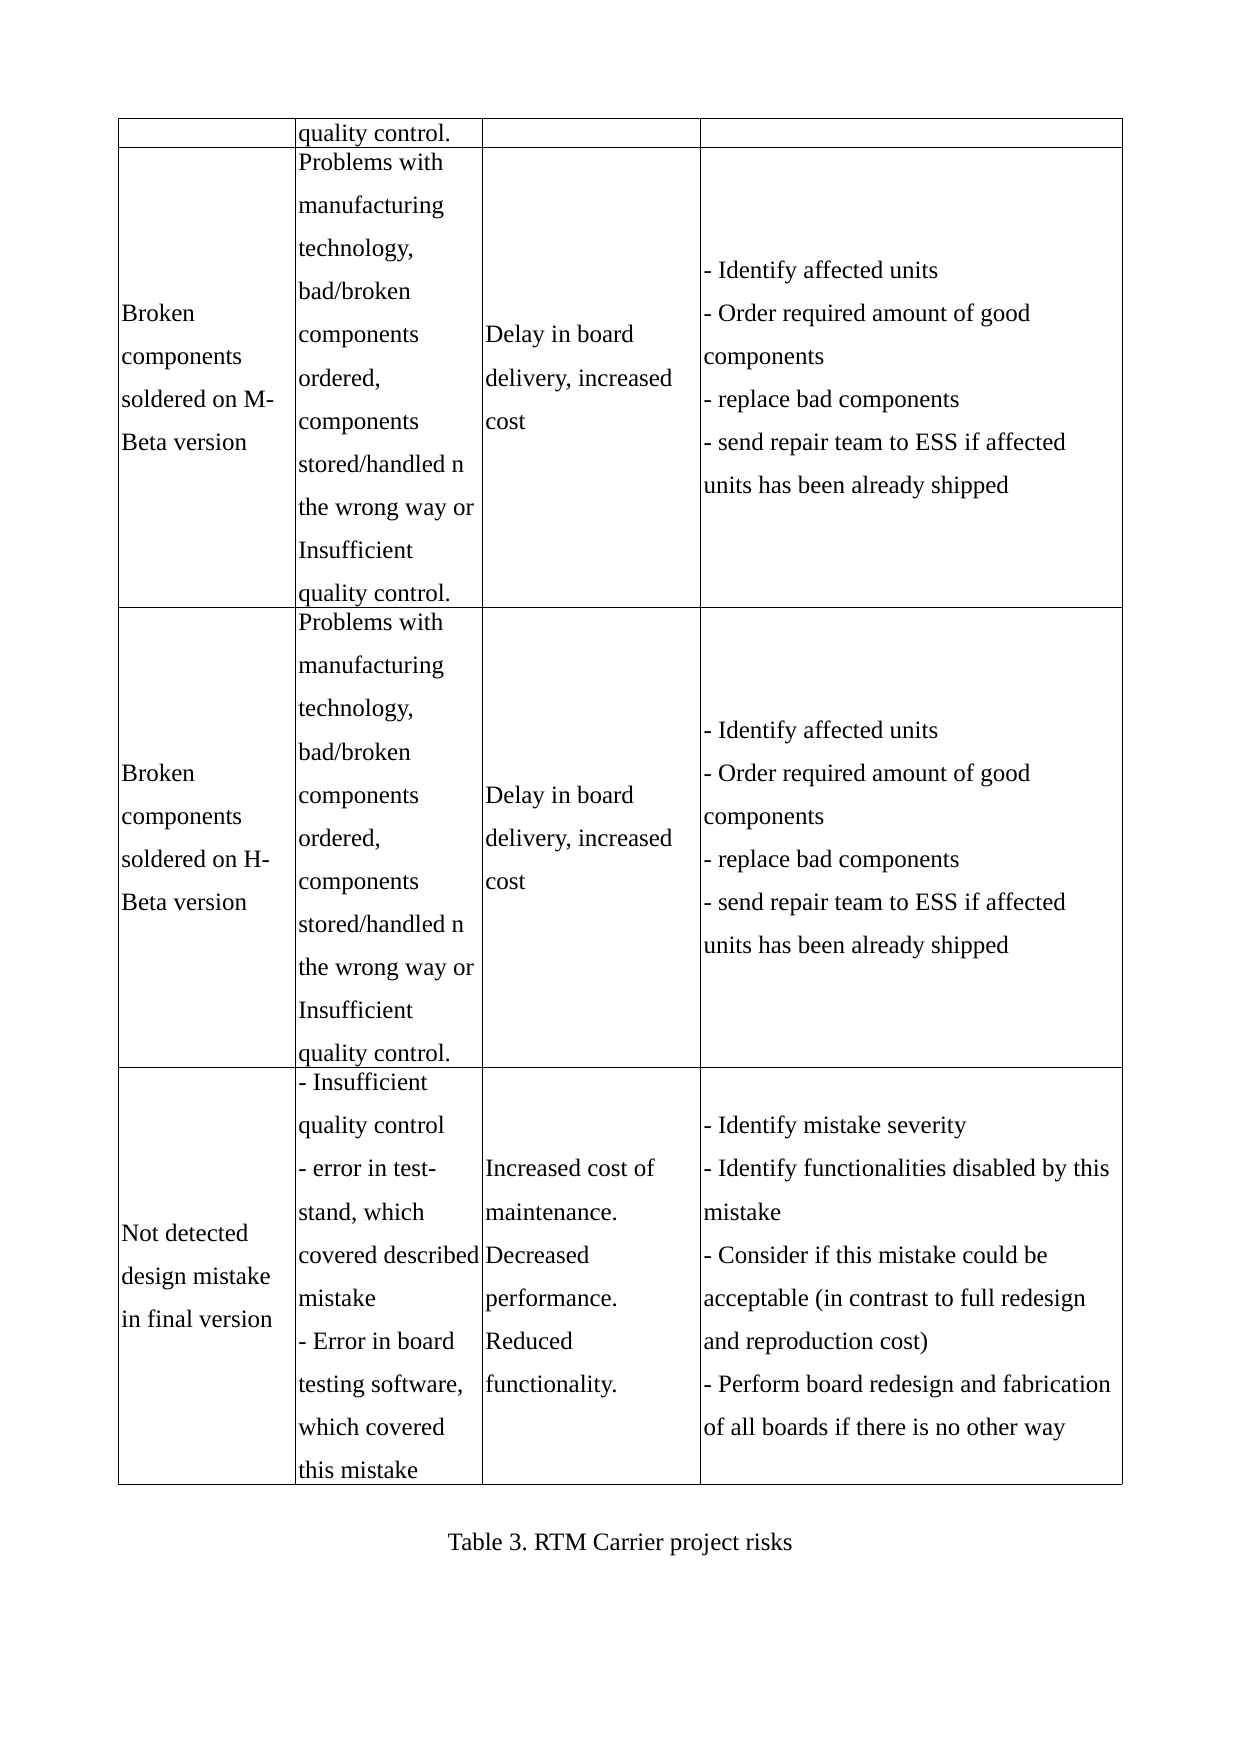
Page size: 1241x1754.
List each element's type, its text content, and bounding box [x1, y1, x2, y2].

table_cell Delay in board delivery, increased cost [483, 608, 700, 1067]
table_cell Problems with manufacturing technology, bad/broken components ordered, components stored/handled n the wrong way or Insufficient quality control. [296, 148, 482, 607]
table_cell - Identify affected units - Order required amount of good components - replace bad components - send repair team to ESS if affected units has been already shipped [701, 608, 1122, 1067]
table_cell Broken components soldered on H-Beta version [119, 608, 295, 1067]
table_cell - Identify affected units - Order required amount of good components - replace bad components - send repair team to ESS if affected units has been already shipped [701, 148, 1122, 607]
text Table 3. RTM Carrier project risks [118, 1527, 1122, 1556]
table_cell Problems with manufacturing technology, bad/broken components ordered, components stored/handled n the wrong way or Insufficient quality control. [296, 608, 482, 1067]
table_cell Delay in board delivery, increased cost [483, 148, 700, 607]
table_cell - Insufficient quality control - error in test-stand, which covered described mistake - Error in board testing software, which covered this mistake [296, 1068, 482, 1484]
table_cell Increased cost of maintenance. Decreased performance. Reduced functionality. [483, 1068, 700, 1484]
table_cell Broken components soldered on M-Beta version [119, 148, 295, 607]
table_cell [119, 119, 295, 147]
table_cell [701, 119, 1122, 147]
table_cell quality control. [296, 119, 482, 147]
table_cell [483, 119, 700, 147]
table_cell - Identify mistake severity - Identify functionalities disabled by this mistake - Consider if this mistake could be acceptable (in contrast to full redesign and reproduction cost) - Perform board redesign and fabrication of all boards if there is no other way [701, 1068, 1122, 1484]
table_cell Not detected design mistake in final version [119, 1068, 295, 1484]
